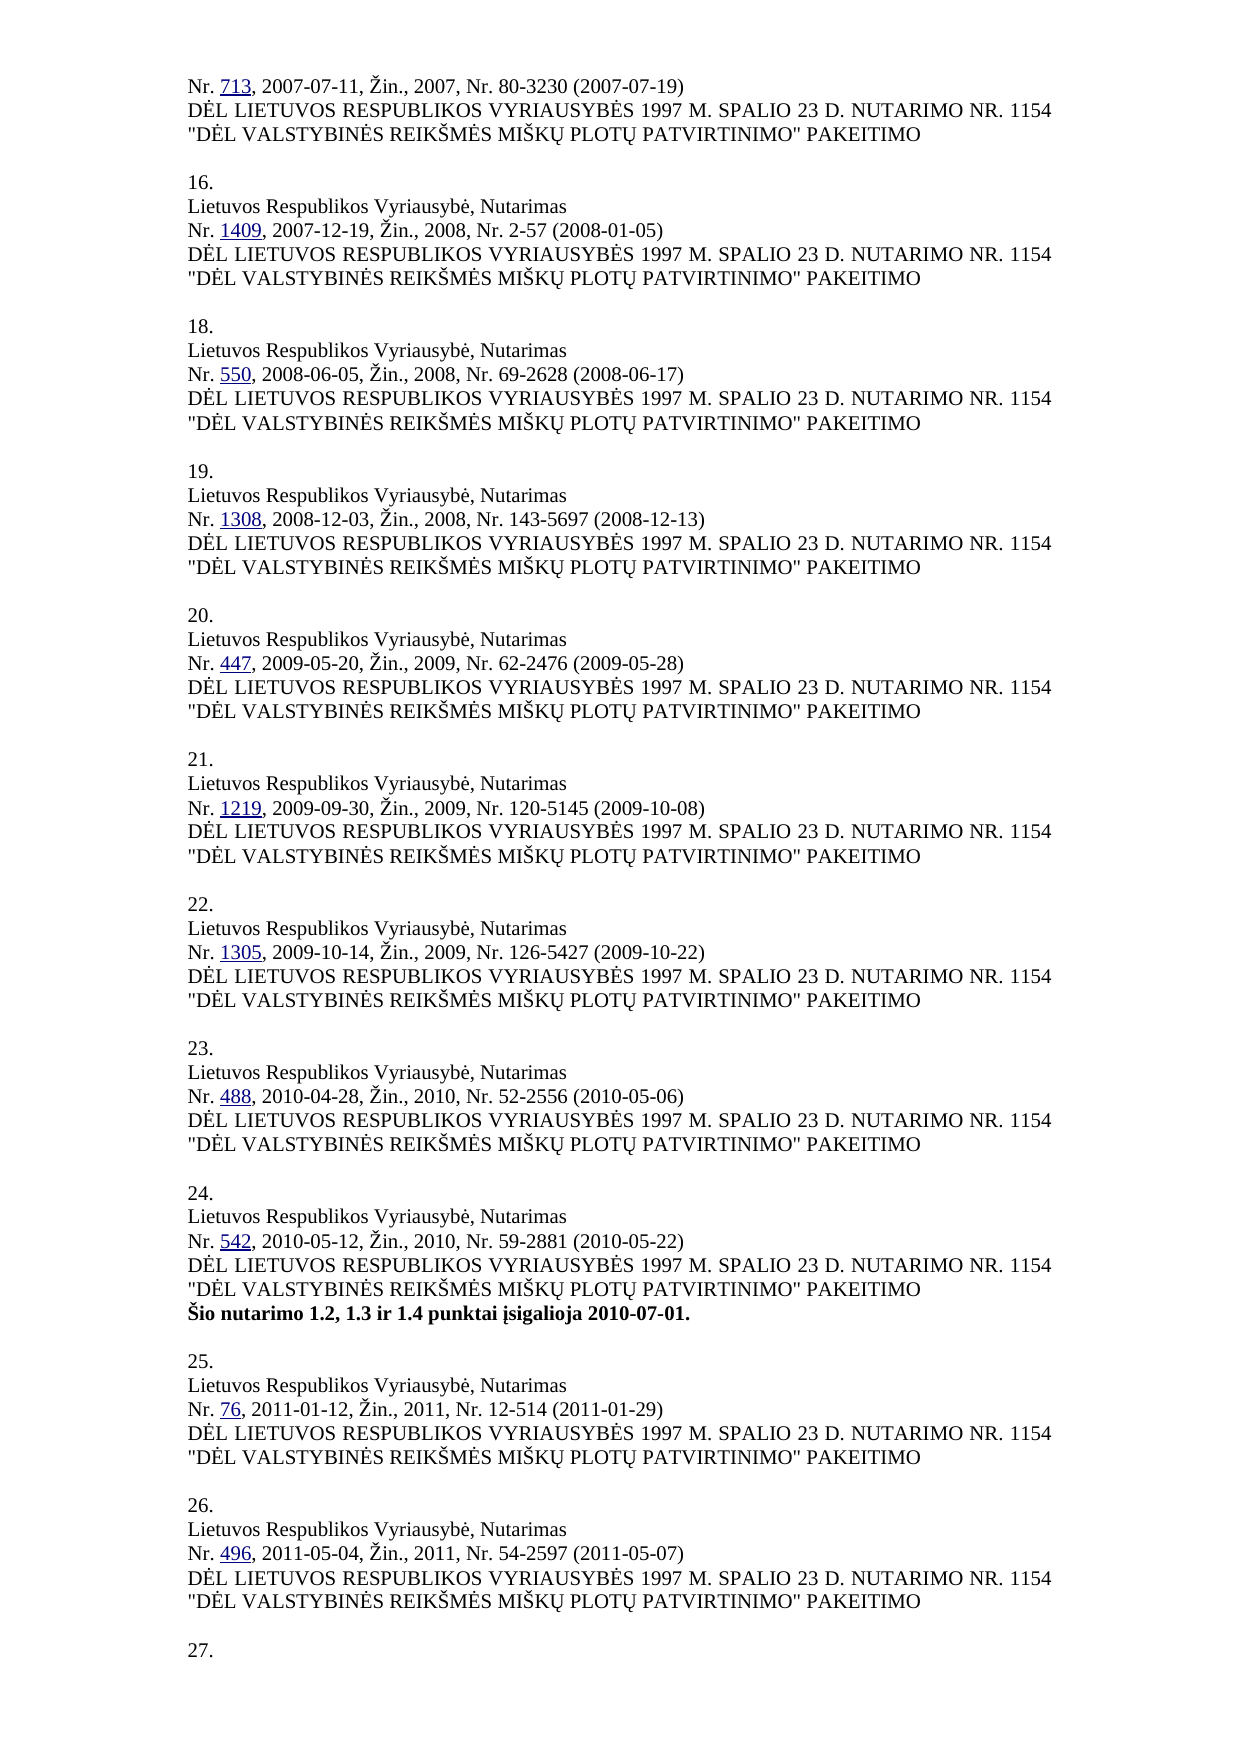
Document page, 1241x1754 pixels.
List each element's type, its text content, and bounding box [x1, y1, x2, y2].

text DĖL LIETUVOS RESPUBLIKOS VYRIAUSYBĖS 1997 M. SPALIO 23 D. NUTARIMO NR. 1154 "DĖL VALSTYBINĖS REIKŠMĖS MIŠKŲ PLOTŲ PATVIRTINIMO" PAKEITIMO [187, 1253, 1053, 1301]
text DĖL LIETUVOS RESPUBLIKOS VYRIAUSYBĖS 1997 M. SPALIO 23 D. NUTARIMO NR. 1154 "DĖL VALSTYBINĖS REIKŠMĖS MIŠKŲ PLOTŲ PATVIRTINIMO" PAKEITIMO [187, 819, 1053, 868]
text Nr. 542, 2010-05-12, Žin., 2010, Nr. 59-2881 (2010-05-22) [187, 1228, 1053, 1253]
text Lietuvos Respublikos Vyriausybė, Nutarimas [187, 771, 1053, 795]
text Nr. 550, 2008-06-05, Žin., 2008, Nr. 69-2628 (2008-06-17) [187, 362, 1053, 386]
text 21. [187, 747, 1053, 771]
text Lietuvos Respublikos Vyriausybė, Nutarimas [187, 1517, 1053, 1541]
text Nr. 76, 2011-01-12, Žin., 2011, Nr. 12-514 (2011-01-29) [187, 1397, 1053, 1421]
text Lietuvos Respublikos Vyriausybė, Nutarimas [187, 916, 1053, 940]
text Lietuvos Respublikos Vyriausybė, Nutarimas [187, 1060, 1053, 1084]
text Nr. 1308, 2008-12-03, Žin., 2008, Nr. 143-5697 (2008-12-13) [187, 507, 1053, 531]
text 16. [187, 170, 1053, 194]
text 27. [187, 1638, 1053, 1662]
text 22. [187, 892, 1053, 916]
text Nr. 447, 2009-05-20, Žin., 2009, Nr. 62-2476 (2009-05-28) [187, 651, 1053, 675]
text Nr. 1219, 2009-09-30, Žin., 2009, Nr. 120-5145 (2009-10-08) [187, 795, 1053, 819]
text 18. [187, 314, 1053, 338]
text Lietuvos Respublikos Vyriausybė, Nutarimas [187, 483, 1053, 507]
text Lietuvos Respublikos Vyriausybė, Nutarimas [187, 194, 1053, 218]
text DĖL LIETUVOS RESPUBLIKOS VYRIAUSYBĖS 1997 M. SPALIO 23 D. NUTARIMO NR. 1154 "DĖL VALSTYBINĖS REIKŠMĖS MIŠKŲ PLOTŲ PATVIRTINIMO" PAKEITIMO [187, 675, 1053, 723]
text Nr. 1305, 2009-10-14, Žin., 2009, Nr. 126-5427 (2009-10-22) [187, 940, 1053, 964]
text Nr. 1409, 2007-12-19, Žin., 2008, Nr. 2-57 (2008-01-05) [187, 218, 1053, 242]
text 26. [187, 1493, 1053, 1517]
text DĖL LIETUVOS RESPUBLIKOS VYRIAUSYBĖS 1997 M. SPALIO 23 D. NUTARIMO NR. 1154 "DĖL VALSTYBINĖS REIKŠMĖS MIŠKŲ PLOTŲ PATVIRTINIMO" PAKEITIMO [187, 964, 1053, 1012]
text 24. [187, 1180, 1053, 1204]
text DĖL LIETUVOS RESPUBLIKOS VYRIAUSYBĖS 1997 M. SPALIO 23 D. NUTARIMO NR. 1154 "DĖL VALSTYBINĖS REIKŠMĖS MIŠKŲ PLOTŲ PATVIRTINIMO" PAKEITIMO [187, 98, 1053, 146]
text 19. [187, 458, 1053, 483]
text Nr. 496, 2011-05-04, Žin., 2011, Nr. 54-2597 (2011-05-07) [187, 1541, 1053, 1565]
text DĖL LIETUVOS RESPUBLIKOS VYRIAUSYBĖS 1997 M. SPALIO 23 D. NUTARIMO NR. 1154 "DĖL VALSTYBINĖS REIKŠMĖS MIŠKŲ PLOTŲ PATVIRTINIMO" PAKEITIMO [187, 1421, 1053, 1469]
text Lietuvos Respublikos Vyriausybė, Nutarimas [187, 1204, 1053, 1228]
text Šio nutarimo 1.2, 1.3 ir 1.4 punktai įsigalioja 2010-07-01. [187, 1301, 1053, 1325]
text DĖL LIETUVOS RESPUBLIKOS VYRIAUSYBĖS 1997 M. SPALIO 23 D. NUTARIMO NR. 1154 "DĖL VALSTYBINĖS REIKŠMĖS MIŠKŲ PLOTŲ PATVIRTINIMO" PAKEITIMO [187, 1565, 1053, 1613]
text Nr. 713, 2007-07-11, Žin., 2007, Nr. 80-3230 (2007-07-19) [187, 73, 1053, 98]
text DĖL LIETUVOS RESPUBLIKOS VYRIAUSYBĖS 1997 M. SPALIO 23 D. NUTARIMO NR. 1154 "DĖL VALSTYBINĖS REIKŠMĖS MIŠKŲ PLOTŲ PATVIRTINIMO" PAKEITIMO [187, 386, 1053, 434]
text DĖL LIETUVOS RESPUBLIKOS VYRIAUSYBĖS 1997 M. SPALIO 23 D. NUTARIMO NR. 1154 "DĖL VALSTYBINĖS REIKŠMĖS MIŠKŲ PLOTŲ PATVIRTINIMO" PAKEITIMO [187, 531, 1053, 579]
text DĖL LIETUVOS RESPUBLIKOS VYRIAUSYBĖS 1997 M. SPALIO 23 D. NUTARIMO NR. 1154 "DĖL VALSTYBINĖS REIKŠMĖS MIŠKŲ PLOTŲ PATVIRTINIMO" PAKEITIMO [187, 1108, 1053, 1156]
text 25. [187, 1349, 1053, 1373]
text Lietuvos Respublikos Vyriausybė, Nutarimas [187, 627, 1053, 651]
text DĖL LIETUVOS RESPUBLIKOS VYRIAUSYBĖS 1997 M. SPALIO 23 D. NUTARIMO NR. 1154 "DĖL VALSTYBINĖS REIKŠMĖS MIŠKŲ PLOTŲ PATVIRTINIMO" PAKEITIMO [187, 242, 1053, 290]
text Lietuvos Respublikos Vyriausybė, Nutarimas [187, 338, 1053, 362]
text Lietuvos Respublikos Vyriausybė, Nutarimas [187, 1373, 1053, 1397]
text 20. [187, 603, 1053, 627]
text 23. [187, 1036, 1053, 1060]
text Nr. 488, 2010-04-28, Žin., 2010, Nr. 52-2556 (2010-05-06) [187, 1084, 1053, 1108]
